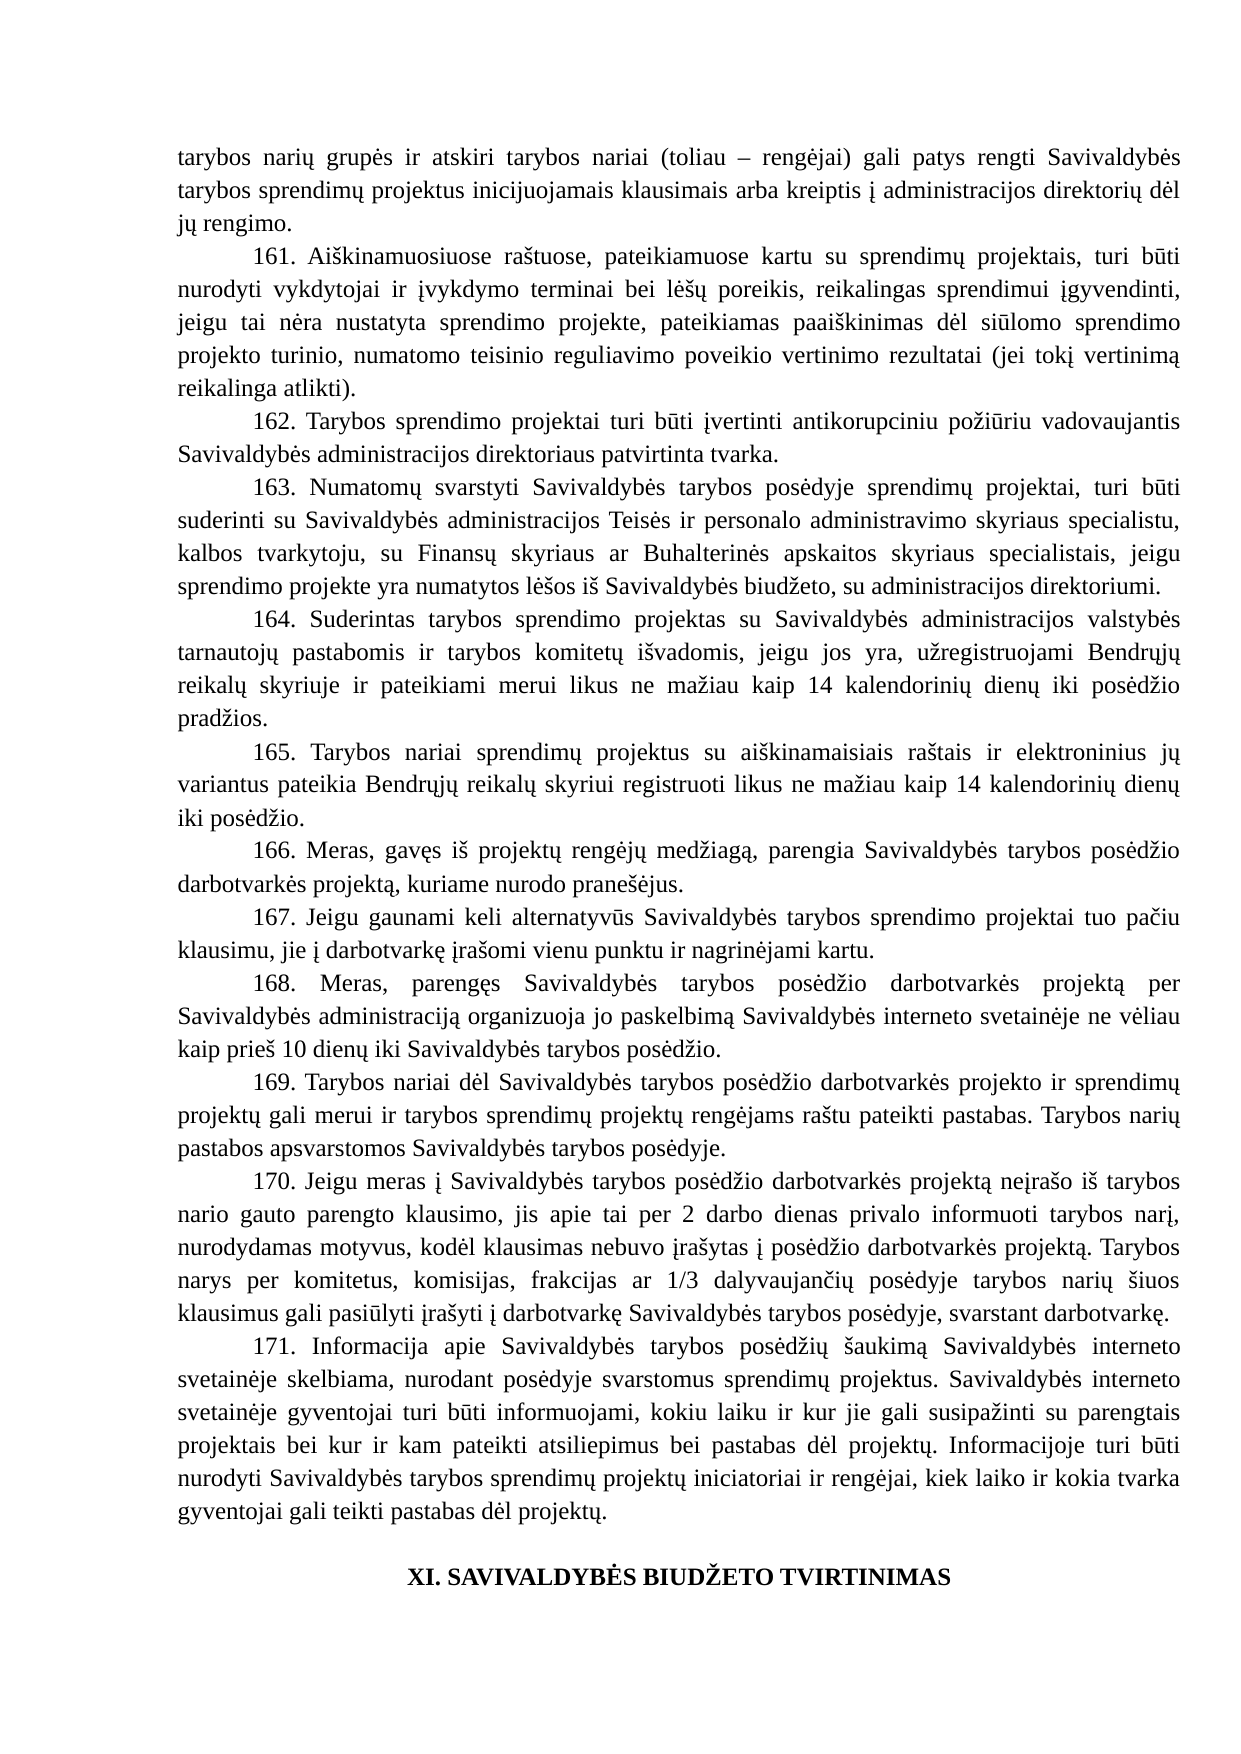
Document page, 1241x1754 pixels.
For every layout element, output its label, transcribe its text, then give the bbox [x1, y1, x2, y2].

text 169. Tarybos nariai dėl Savivaldybės tarybos posėdžio darbotvarkės projekto ir sprendimų projektų gali merui ir tarybos sprendimų projektų rengėjams raštu pateikti pastabas. Tarybos narių pastabos apsvarstomos Savivaldybės tarybos posėdyje. [177, 1067, 1181, 1162]
text XI. SAVIVALDYBĖS BIUDŽETO TVIRTINIMAS [177, 1562, 1181, 1591]
text 164. Suderintas tarybos sprendimo projektas su Savivaldybės administracijos valstybės tarnautojų pastabomis ir tarybos komitetų išvadomis, jeigu jos yra, užregistruojami Bendrųjų reikalų skyriuje ir pateikiami merui likus ne mažiau kaip 14 kalendorinių dienų iki posėdžio pradžios. [177, 604, 1181, 732]
text 168. Meras, parengęs Savivaldybės tarybos posėdžio darbotvarkės projektą per Savivaldybės administraciją organizuoja jo paskelbimą Savivaldybės interneto svetainėje ne vėliau kaip prieš 10 dienų iki Savivaldybės tarybos posėdžio. [177, 968, 1181, 1062]
text 163. Numatomų svarstyti Savivaldybės tarybos posėdyje sprendimų projektai, turi būti suderinti su Savivaldybės administracijos Teisės ir personalo administravimo skyriaus specialistu, kalbos tvarkytoju, su Finansų skyriaus ar Buhalterinės apskaitos skyriaus specialistais, jeigu sprendimo projekte yra numatytos lėšos iš Savivaldybės biudžeto, su administracijos direktoriumi. [177, 472, 1181, 600]
text tarybos narių grupės ir atskiri tarybos nariai (toliau – rengėjai) gali patys rengti Savivaldybės tarybos sprendimų projektus inicijuojamais klausimais arba kreiptis į administracijos direktorių dėl jų rengimo. [177, 142, 1181, 237]
text 166. Meras, gavęs iš projektų rengėjų medžiagą, parengia Savivaldybės tarybos posėdžio darbotvarkės projektą, kuriame nurodo pranešėjus. [177, 836, 1181, 897]
text 165. Tarybos nariai sprendimų projektus su aiškinamaisiais raštais ir elektroninius jų variantus pateikia Bendrųjų reikalų skyriui registruoti likus ne mažiau kaip 14 kalendorinių dienų iki posėdžio. [177, 737, 1181, 831]
text 167. Jeigu gaunami keli alternatyvūs Savivaldybės tarybos sprendimo projektai tuo pačiu klausimu, jie į darbotvarkę įrašomi vienu punktu ir nagrinėjami kartu. [177, 902, 1181, 963]
text 171. Informacija apie Savivaldybės tarybos posėdžių šaukimą Savivaldybės interneto svetainėje skelbiama, nurodant posėdyje svarstomus sprendimų projektus. Savivaldybės interneto svetainėje gyventojai turi būti informuojami, kokiu laiku ir kur jie gali susipažinti su parengtais projektais bei kur ir kam pateikti atsiliepimus bei pastabas dėl projektų. Informacijoje turi būti nurodyti Savivaldybės tarybos sprendimų projektų iniciatoriai ir rengėjai, kiek laiko ir kokia tvarka gyventojai gali teikti pastabas dėl projektų. [177, 1331, 1181, 1525]
text 161. Aiškinamuosiuose raštuose, pateikiamuose kartu su sprendimų projektais, turi būti nurodyti vykdytojai ir įvykdymo terminai bei lėšų poreikis, reikalingas sprendimui įgyvendinti, jeigu tai nėra nustatyta sprendimo projekte, pateikiamas paaiškinimas dėl siūlomo sprendimo projekto turinio, numatomo teisinio reguliavimo poveikio vertinimo rezultatai (jei tokį vertinimą reikalinga atlikti). [177, 241, 1181, 402]
text 170. Jeigu meras į Savivaldybės tarybos posėdžio darbotvarkės projektą neįrašo iš tarybos nario gauto parengto klausimo, jis apie tai per 2 darbo dienas privalo informuoti tarybos narį, nurodydamas motyvus, kodėl klausimas nebuvo įrašytas į posėdžio darbotvarkės projektą. Tarybos narys per komitetus, komisijas, frakcijas ar 1/3 dalyvaujančių posėdyje tarybos narių šiuos klausimus gali pasiūlyti įrašyti į darbotvarkę Savivaldybės tarybos posėdyje, svarstant darbotvarkę. [177, 1166, 1181, 1327]
text 162. Tarybos sprendimo projektai turi būti įvertinti antikorupciniu požiūriu vadovaujantis Savivaldybės administracijos direktoriaus patvirtinta tvarka. [177, 406, 1181, 468]
